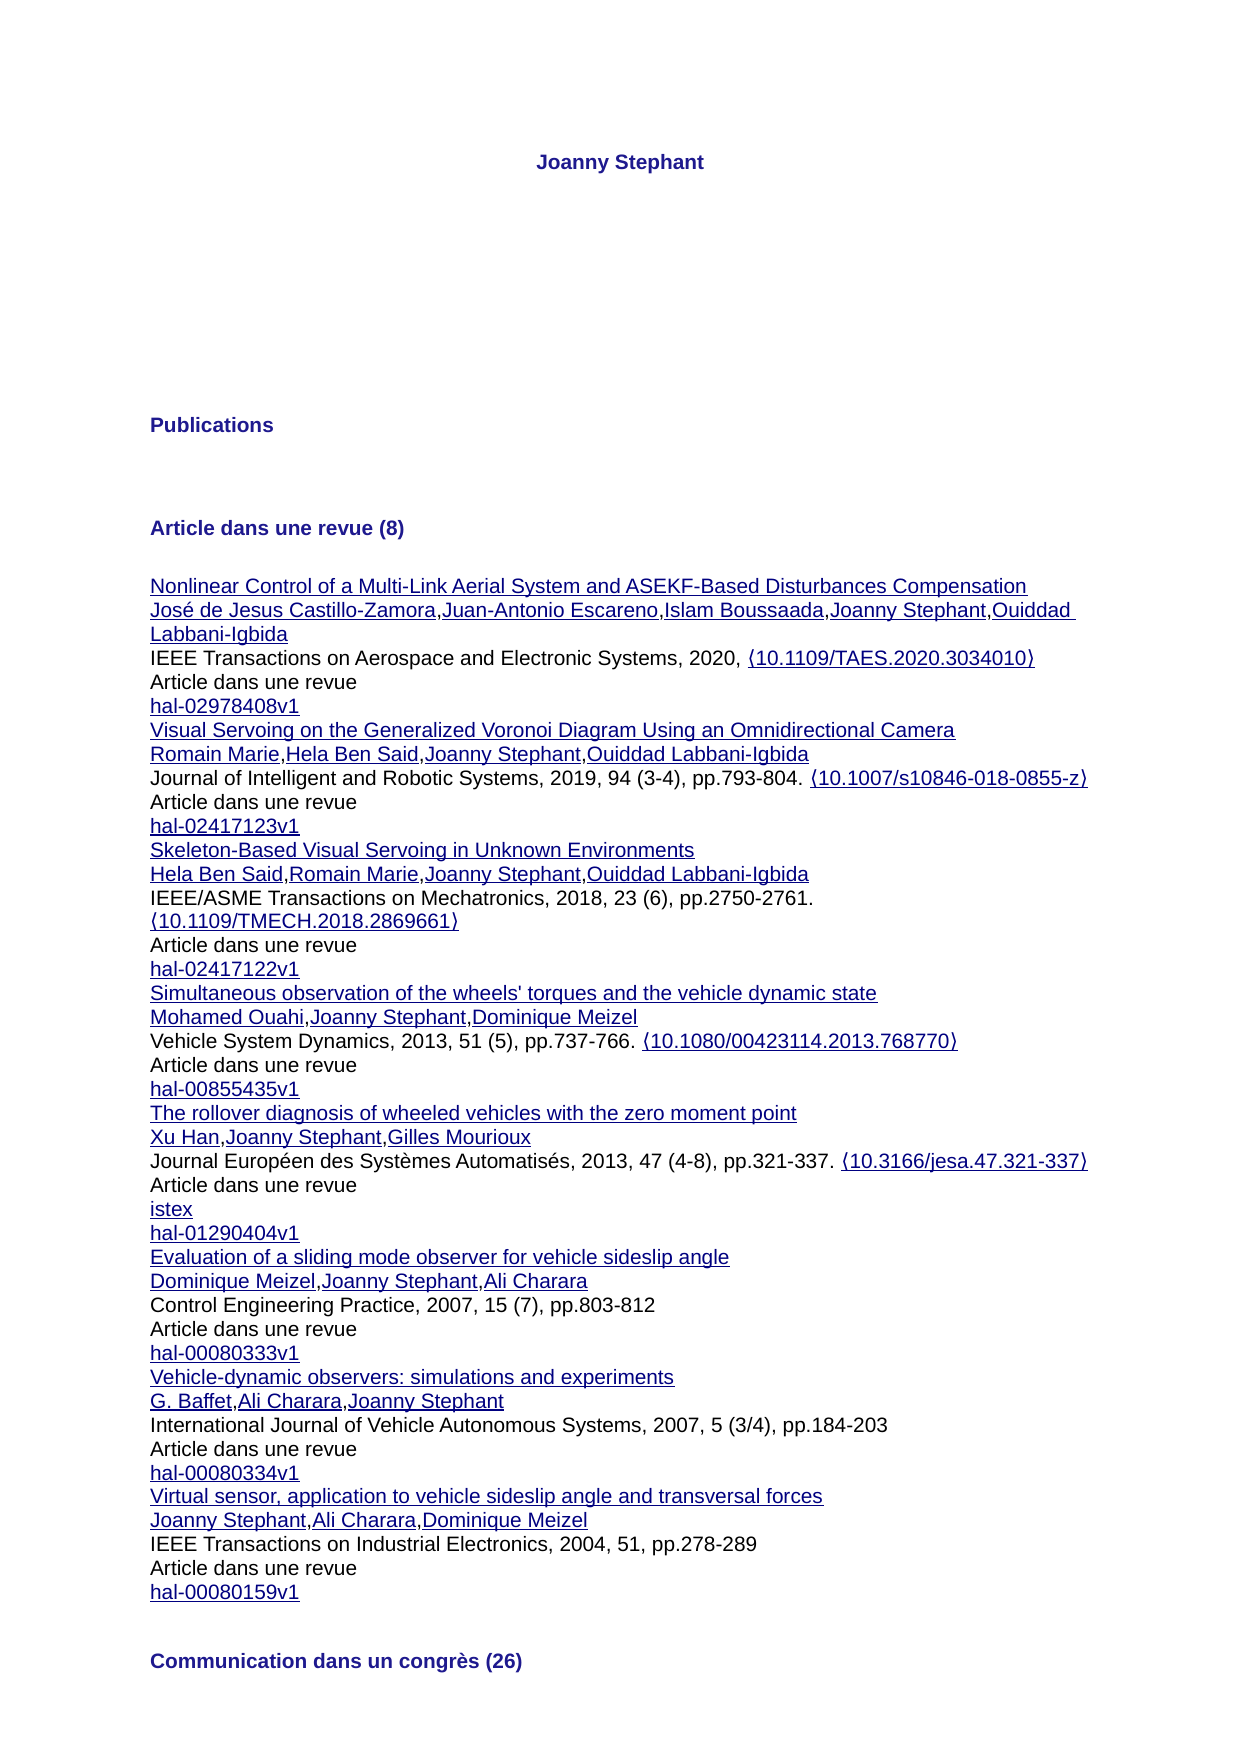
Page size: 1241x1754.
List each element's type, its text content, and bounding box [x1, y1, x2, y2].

subtitle Article dans une revue (8) [150, 516, 1090, 539]
table_cell Vehicle-dynamic observers: simulations and experiments G. Baffet,Ali Charara,Joanny Stephant International Journal of Vehicle Autonomous Systems, 2007, 5 (3/4), pp.184-203 Article dans une revue hal-00080334v1 [150, 1365, 1090, 1484]
table_cell The rollover diagnosis of wheeled vehicles with the zero moment point Xu Han,Joanny Stephant,Gilles Mourioux Journal Européen des Systèmes Automatisés, 2013, 47 (4-8), pp.321-337. ⟨10.3166/jesa.47.321-337⟩ Article dans une revue istex hal-01290404v1 [150, 1101, 1090, 1245]
table_header Nonlinear Control of a Multi-Link Aerial System and ASEKF-Based Disturbances Compensation José de Jesus Castillo-Zamora,Juan-Antonio Escareno,Islam Boussaada,Joanny Stephant,Ouiddad Labbani-Igbida IEEE Transactions on Aerospace and Electronic Systems, 2020, ⟨10.1109/TAES.2020.3034010⟩ Article dans une revue hal-02978408v1 [150, 574, 1090, 718]
table_cell Skeleton-Based Visual Servoing in Unknown Environments Hela Ben Said,Romain Marie,Joanny Stephant,Ouiddad Labbani-Igbida IEEE/ASME Transactions on Mechatronics, 2018, 23 (6), pp.2750-2761. ⟨10.1109/TMECH.2018.2869661⟩ Article dans une revue hal-02417122v1 [150, 838, 1090, 981]
subtitle Publications [150, 412, 1090, 436]
table_cell Visual Servoing on the Generalized Voronoi Diagram Using an Omnidirectional Camera Romain Marie,Hela Ben Said,Joanny Stephant,Ouiddad Labbani-Igbida Journal of Intelligent and Robotic Systems, 2019, 94 (3-4), pp.793-804. ⟨10.1007/s10846-018-0855-z⟩ Article dans une revue hal-02417123v1 [150, 718, 1090, 837]
table_cell Evaluation of a sliding mode observer for vehicle sideslip angle Dominique Meizel,Joanny Stephant,Ali Charara Control Engineering Practice, 2007, 15 (7), pp.803-812 Article dans une revue hal-00080333v1 [150, 1245, 1090, 1364]
table_cell Virtual sensor, application to vehicle sideslip angle and transversal forces Joanny Stephant,Ali Charara,Dominique Meizel IEEE Transactions on Industrial Electronics, 2004, 51, pp.278-289 Article dans une revue hal-00080159v1 [150, 1484, 1090, 1604]
subtitle Communication dans un congrès (26) [150, 1649, 1090, 1673]
table_cell Simultaneous observation of the wheels' torques and the vehicle dynamic state Mohamed Ouahi,Joanny Stephant,Dominique Meizel Vehicle System Dynamics, 2013, 51 (5), pp.737-766. ⟨10.1080/00423114.2013.768770⟩ Article dans une revue hal-00855435v1 [150, 981, 1090, 1101]
subtitle Joanny Stephant [150, 150, 1090, 174]
